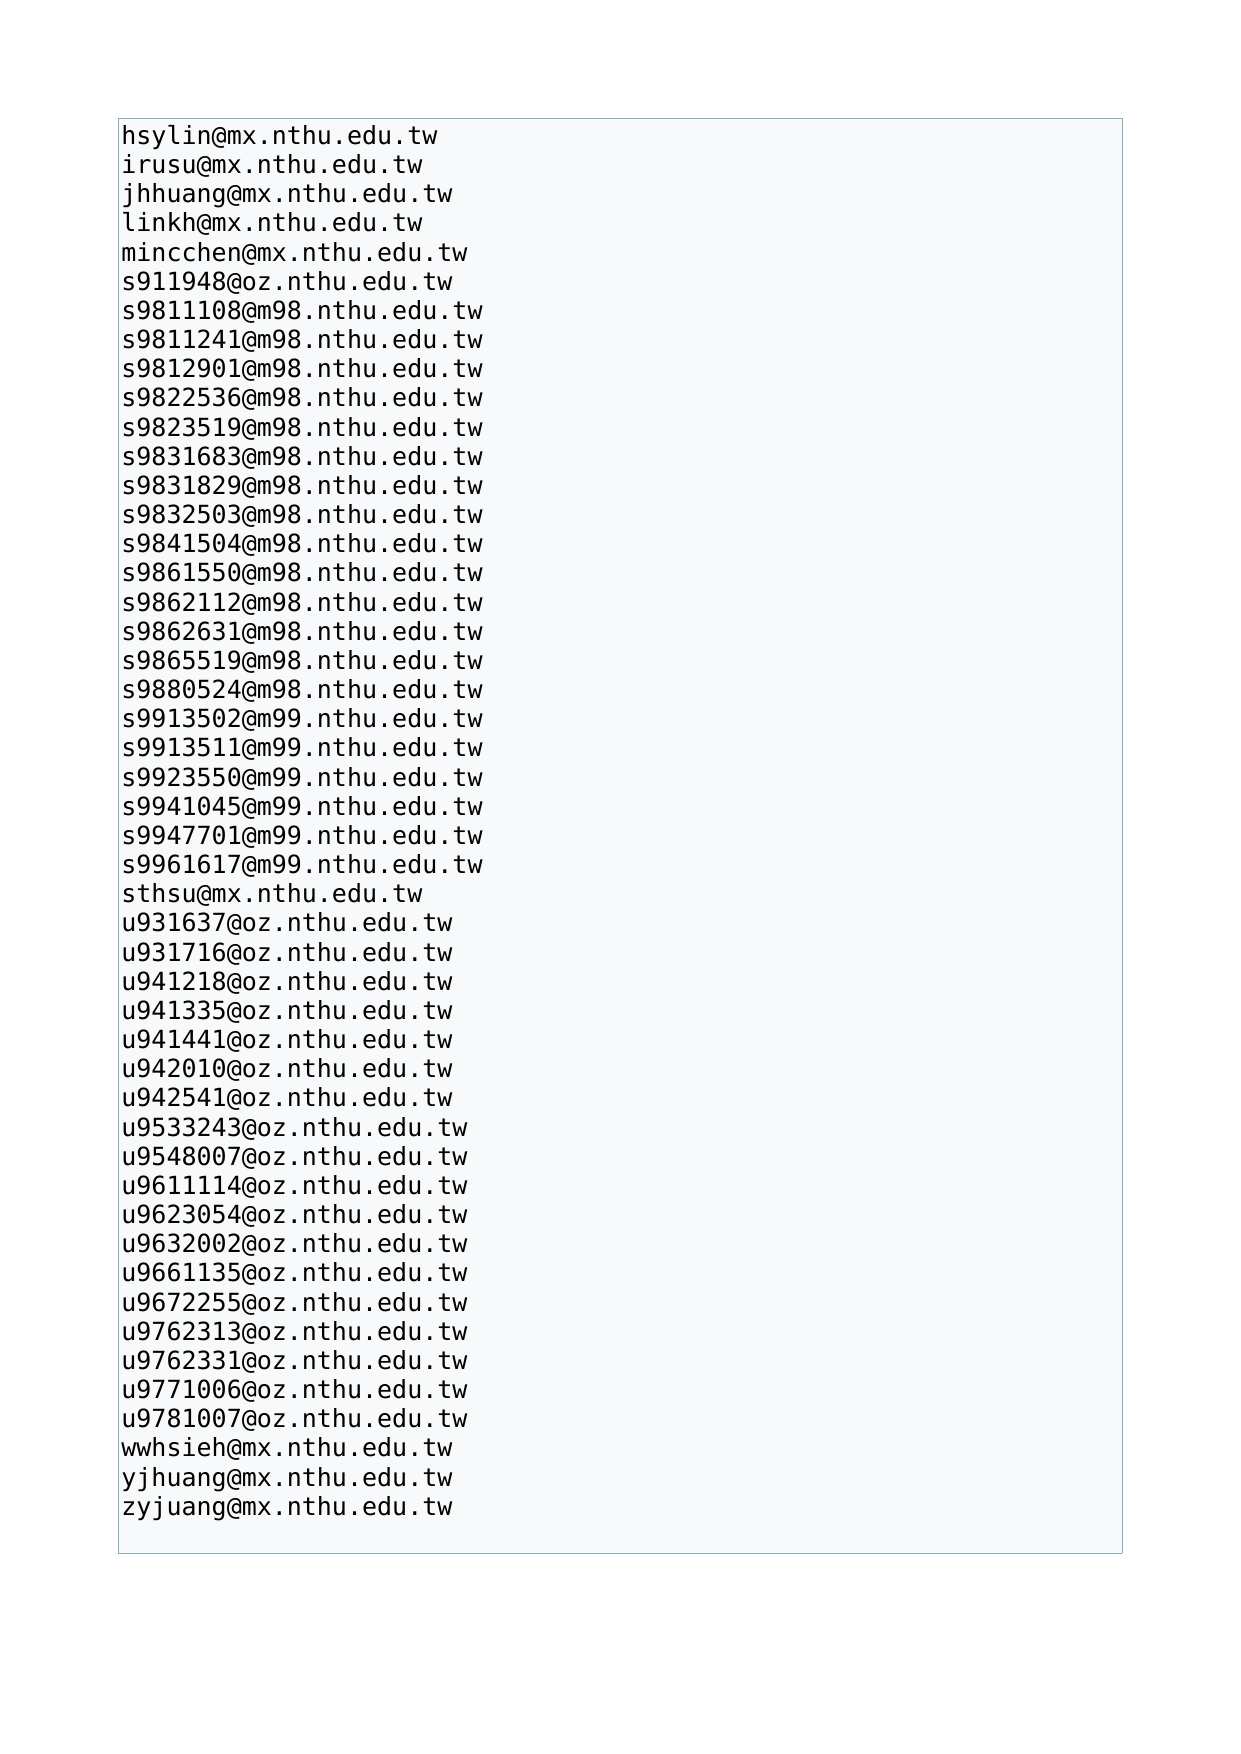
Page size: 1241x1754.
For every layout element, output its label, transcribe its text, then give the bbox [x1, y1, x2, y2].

text hsylin@mx.nthu.edu.tw irusu@mx.nthu.edu.tw jhhuang@mx.nthu.edu.tw linkh@mx.nthu.edu.tw mincchen@mx.nthu.edu.tw s911948@oz.nthu.edu.tw s9811108@m98.nthu.edu.tw s9811241@m98.nthu.edu.tw s9812901@m98.nthu.edu.tw s9822536@m98.nthu.edu.tw s9823519@m98.nthu.edu.tw s9831683@m98.nthu.edu.tw s9831829@m98.nthu.edu.tw s9832503@m98.nthu.edu.tw s9841504@m98.nthu.edu.tw s9861550@m98.nthu.edu.tw s9862112@m98.nthu.edu.tw s9862631@m98.nthu.edu.tw s9865519@m98.nthu.edu.tw s9880524@m98.nthu.edu.tw s9913502@m99.nthu.edu.tw s9913511@m99.nthu.edu.tw s9923550@m99.nthu.edu.tw s9941045@m99.nthu.edu.tw s9947701@m99.nthu.edu.tw s9961617@m99.nthu.edu.tw sthsu@mx.nthu.edu.tw u931637@oz.nthu.edu.tw u931716@oz.nthu.edu.tw u941218@oz.nthu.edu.tw u941335@oz.nthu.edu.tw u941441@oz.nthu.edu.tw u942010@oz.nthu.edu.tw u942541@oz.nthu.edu.tw u9533243@oz.nthu.edu.tw u9548007@oz.nthu.edu.tw u9611114@oz.nthu.edu.tw u9623054@oz.nthu.edu.tw u9632002@oz.nthu.edu.tw u9661135@oz.nthu.edu.tw u9672255@oz.nthu.edu.tw u9762313@oz.nthu.edu.tw u9762331@oz.nthu.edu.tw u9771006@oz.nthu.edu.tw u9781007@oz.nthu.edu.tw wwhsieh@mx.nthu.edu.tw yjhuang@mx.nthu.edu.tw zyjuang@mx.nthu.edu.tw [119, 119, 1122, 1553]
